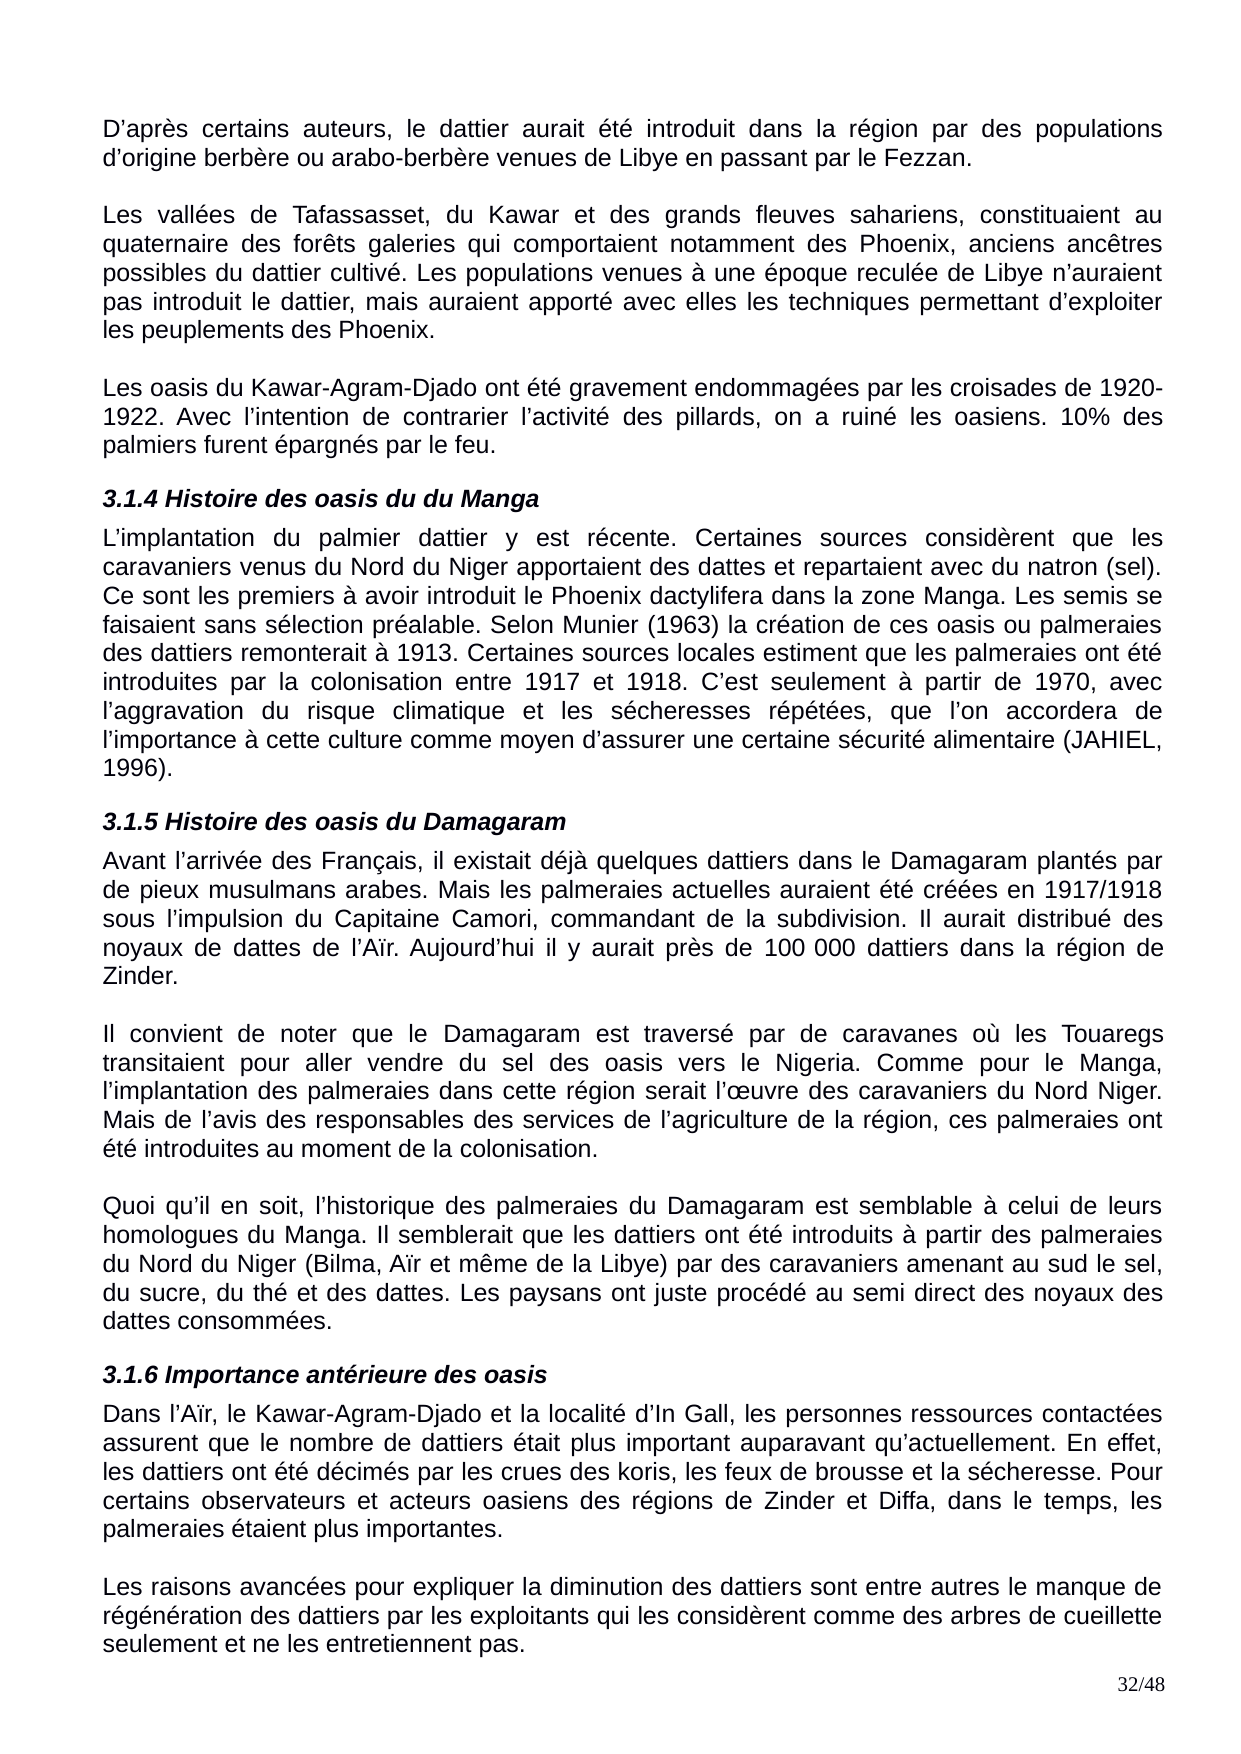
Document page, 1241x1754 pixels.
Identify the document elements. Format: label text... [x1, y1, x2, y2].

subtitle 3.1.5 Histoire des oasis du Damagaram [102, 807, 1165, 836]
text Quoi qu’il en soit, l’historique des palmeraies du Damagaram est semblable à celui de leurs homologues du Manga. Il semblerait que les dattiers ont été introduits à partir des palmeraies du Nord du Niger (Bilma, Aïr et même de la Libye) par des caravaniers amenant au sud le sel, du sucre, du thé et des dattes. Les paysans ont juste procédé au semi direct des noyaux des dattes consommées. [102, 1191, 1165, 1335]
text Avant l’arrivée des Français, il existait déjà quelques dattiers dans le Damagaram plantés par de pieux musulmans arabes. Mais les palmeraies actuelles auraient été créées en 1917/1918 sous l’impulsion du Capitaine Camori, commandant de la subdivision. Il aurait distribué des noyaux de dattes de l’Aïr. Aujourd’hui il y aurait près de 100 000 dattiers dans la région de Zinder. [102, 846, 1165, 990]
text D’après certains auteurs, le dattier aurait été introduit dans la région par des populations d’origine berbère ou arabo-berbère venues de Libye en passant par le Fezzan. [102, 114, 1165, 172]
text Les oasis du Kawar-Agram-Djado ont été gravement endommagées par les croisades de 1920-1922. Avec l’intention de contrarier l’activité des pillards, on a ruiné les oasiens. 10% des palmiers furent épargnés par le feu. [102, 373, 1165, 459]
text Dans l’Aïr, le Kawar-Agram-Djado et la localité d’In Gall, les personnes ressources contactées assurent que le nombre de dattiers était plus important auparavant qu’actuellement. En effet, les dattiers ont été décimés par les crues des koris, les feux de brousse et la sécheresse. Pour certains observateurs et acteurs oasiens des régions de Zinder et Diffa, dans le temps, les palmeraies étaient plus importantes. [102, 1399, 1165, 1543]
text Les vallées de Tafassasset, du Kawar et des grands fleuves sahariens, constituaient au quaternaire des forêts galeries qui comportaient notamment des Phoenix, anciens ancêtres possibles du dattier cultivé. Les populations venues à une époque reculée de Libye n’auraient pas introduit le dattier, mais auraient apporté avec elles les techniques permettant d’exploiter les peuplements des Phoenix. [102, 200, 1165, 344]
subtitle 3.1.4 Histoire des oasis du du Manga [102, 484, 1165, 513]
subtitle 3.1.6 Importance antérieure des oasis [102, 1360, 1165, 1389]
text L’implantation du palmier dattier y est récente. Certaines sources considèrent que les caravaniers venus du Nord du Niger apportaient des dattes et repartaient avec du natron (sel). Ce sont les premiers à avoir introduit le Phoenix dactylifera dans la zone Manga. Les semis se faisaient sans sélection préalable. Selon Munier (1963) la création de ces oasis ou palmeraies des dattiers remonterait à 1913. Certaines sources locales estiment que les palmeraies ont été introduites par la colonisation entre 1917 et 1918. C’est seulement à partir de 1970, avec l’aggravation du risque climatique et les sécheresses répétées, que l’on accordera de l’importance à cette culture comme moyen d’assurer une certaine sécurité alimentaire (JAHIEL, 1996). [102, 523, 1165, 782]
text Les raisons avancées pour expliquer la diminution des dattiers sont entre autres le manque de régénération des dattiers par les exploitants qui les considèrent comme des arbres de cueillette seulement et ne les entretiennent pas. [102, 1572, 1165, 1658]
text Il convient de noter que le Damagaram est traversé par de caravanes où les Touaregs transitaient pour aller vendre du sel des oasis vers le Nigeria. Comme pour le Manga, l’implantation des palmeraies dans cette région serait l’œuvre des caravaniers du Nord Niger. Mais de l’avis des responsables des services de l’agriculture de la région, ces palmeraies ont été introduites au moment de la colonisation. [102, 1019, 1165, 1163]
